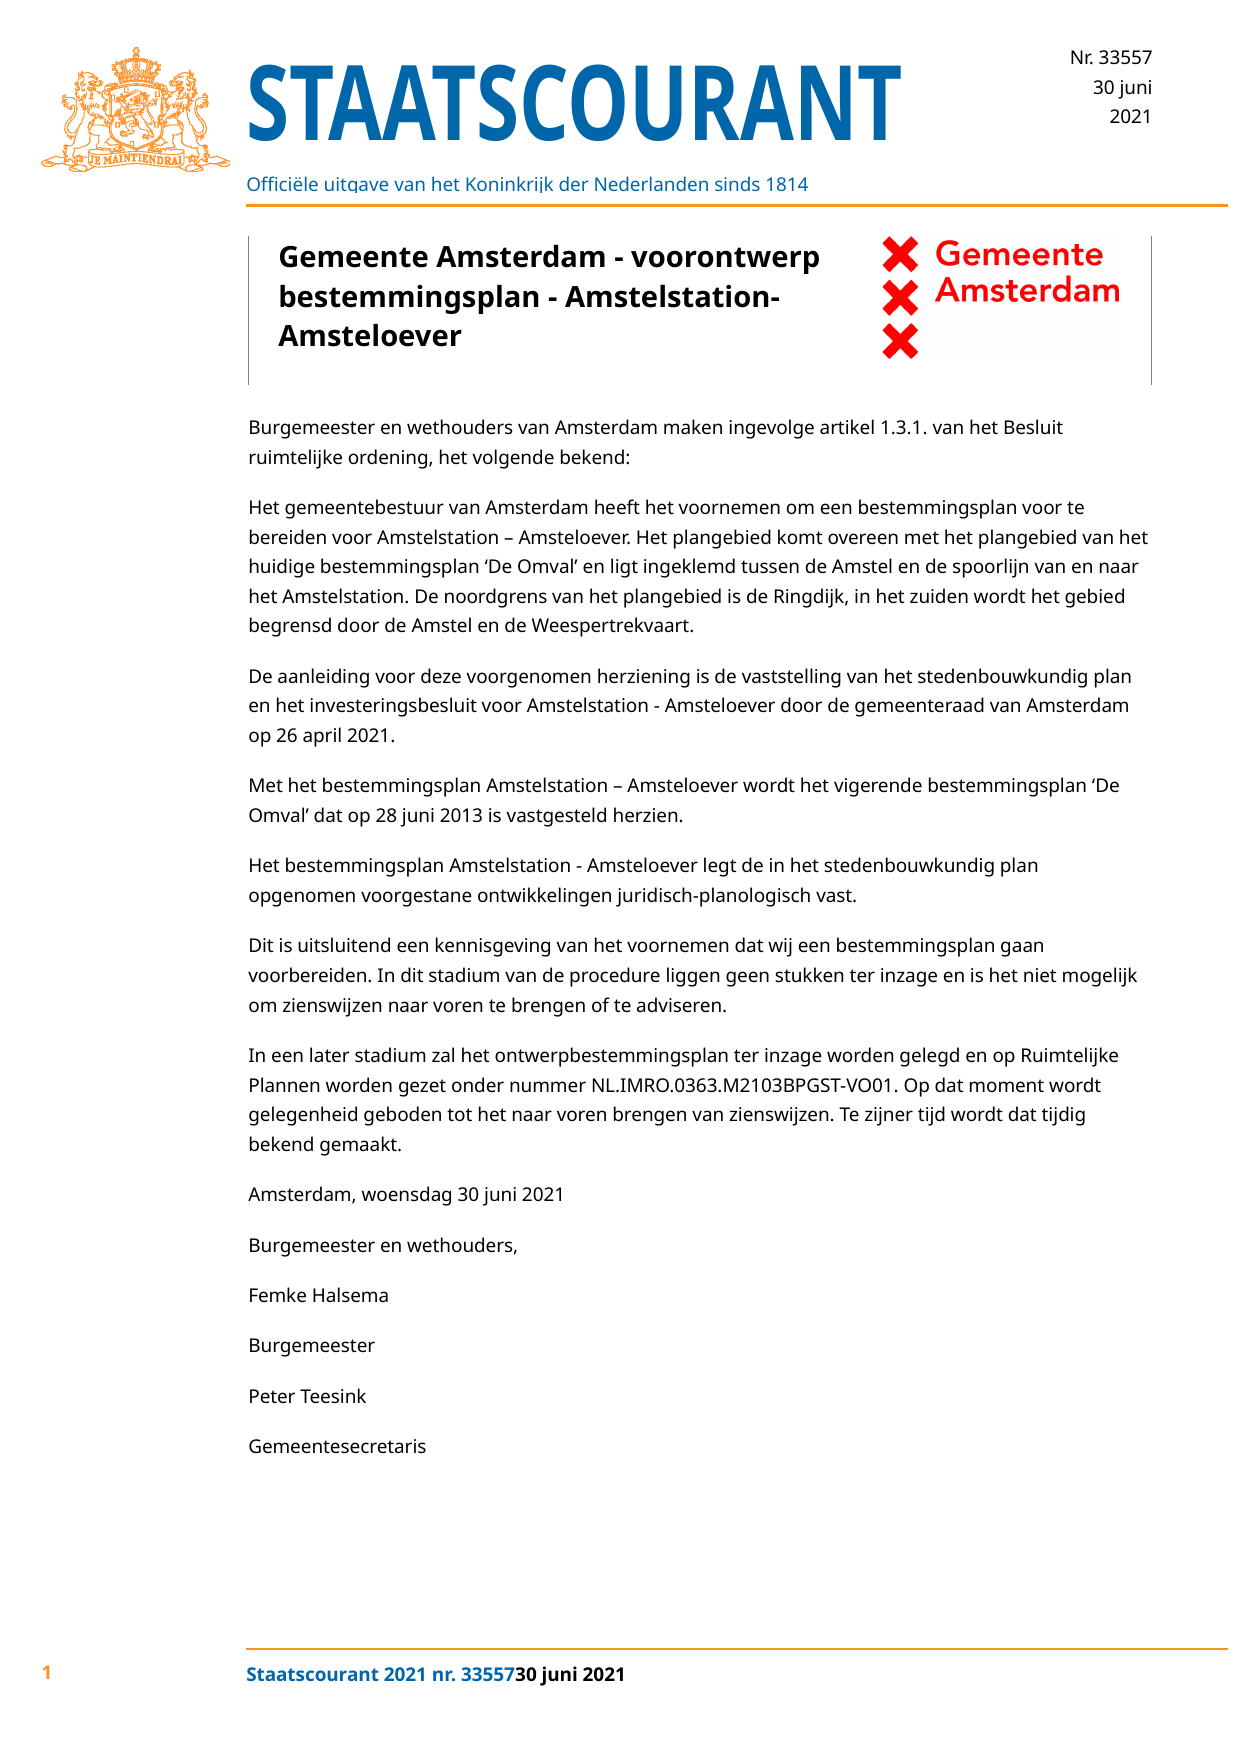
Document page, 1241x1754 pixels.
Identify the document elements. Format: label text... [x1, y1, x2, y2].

text Burgemeester en wethouders, [248, 1232, 1152, 1257]
text Gemeentesecretaris [248, 1433, 1152, 1459]
text Dit is uitsluitend een kennisgeving van het voornemen dat wij een bestemmingsplan gaan voorbereiden. In dit stadium van de procedure liggen geen stukken ter inzage en is het niet mogelijk om zienswijzen naar voren te brengen of te adviseren. [248, 933, 1152, 1017]
text De aanleiding voor deze voorgenomen herziening is de vaststelling van het stedenbouwkundig plan en het investeringsbesluit voor Amstelstation - Amsteloever door de gemeenteraad van Amsterdam op 26 april 2021. [248, 663, 1152, 748]
table_header [850, 236, 1151, 385]
picture [41, 47, 231, 172]
text Femke Halsema [248, 1282, 1152, 1308]
text Amsterdam, woensdag 30 juni 2021 [248, 1181, 1152, 1207]
text In een later stadium zal het ontwerpbestemmingsplan ter inzage worden gelegd en op Ruimtelijke Plannen worden gezet onder nummer NL.IMRO.0363.M2103BPGST-VO01. Op dat moment wordt gelegenheid geboden tot het naar voren brengen van zienswijzen. Te zijner tijd wordt dat tijdig bekend gemaakt. [248, 1042, 1152, 1157]
text Het gemeentebestuur van Amsterdam heeft het voornemen om een bestemmingsplan voor te bereiden voor Amstelstation – Amsteloever. Het plangebied komt overeen met het plangebied van het huidige bestemmingsplan ‘De Omval’ en ligt ingeklemd tussen de Amstel en de spoorlijn van en naar het Amstelstation. De noordgrens van het plangebied is de Ringdijk, in het zuiden wordt het gebied begrensd door de Amstel en de Weespertrekvaart. [248, 494, 1152, 638]
text Met het bestemmingsplan Amstelstation – Amsteloever wordt het vigerende bestemmingsplan ‘De Omval’ dat op 28 juni 2013 is vastgesteld herzien. [248, 773, 1152, 828]
text Burgemeester [248, 1333, 1152, 1358]
text Peter Teesink [248, 1383, 1152, 1409]
table_header Gemeente Amsterdam - voorontwerp bestemmingsplan - Amstelstation-Amsteloever [249, 236, 850, 385]
text Het bestemmingsplan Amstelstation - Amsteloever legt de in het stedenbouwkundig plan opgenomen voorgestane ontwikkelingen juridisch-planologisch vast. [248, 853, 1152, 908]
text Burgemeester en wethouders van Amsterdam maken ingevolge artikel 1.3.1. van het Besluit ruimtelijke ordening, het volgende bekend: [248, 414, 1152, 469]
picture [882, 236, 1119, 359]
